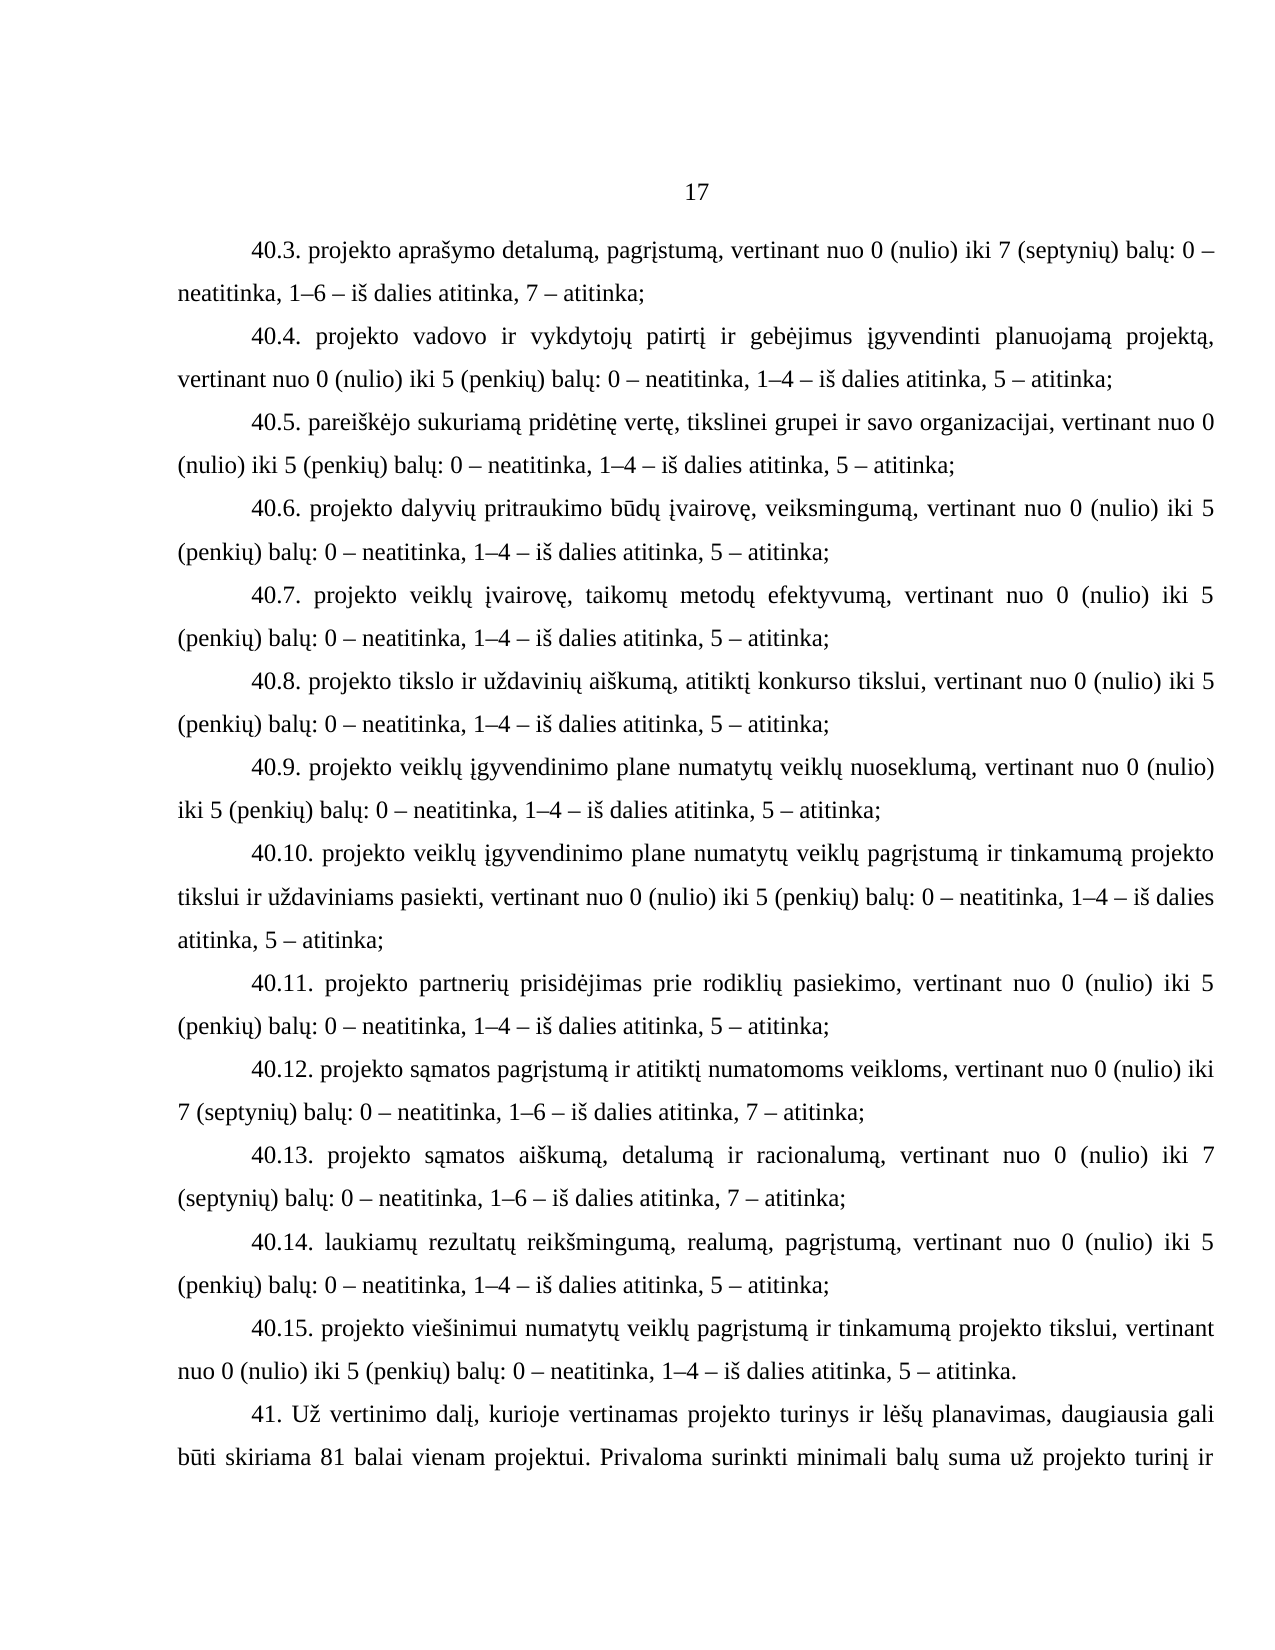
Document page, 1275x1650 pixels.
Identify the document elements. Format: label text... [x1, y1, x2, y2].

text 40.6. projekto dalyvių pritraukimo būdų įvairovę, veiksmingumą, vertinant nuo 0 (nulio) iki 5 (penkių) balų: 0 – neatitinka, 1–4 – iš dalies atitinka, 5 – atitinka; [177, 493, 1216, 565]
text 40.11. projekto partnerių prisidėjimas prie rodiklių pasiekimo, vertinant nuo 0 (nulio) iki 5 (penkių) balų: 0 – neatitinka, 1–4 – iš dalies atitinka, 5 – atitinka; [177, 968, 1216, 1040]
text 40.12. projekto sąmatos pagrįstumą ir atitiktį numatomoms veikloms, vertinant nuo 0 (nulio) iki 7 (septynių) balų: 0 – neatitinka, 1–6 – iš dalies atitinka, 7 – atitinka; [177, 1054, 1216, 1126]
text 40.8. projekto tikslo ir uždavinių aiškumą, atitiktį konkurso tikslui, vertinant nuo 0 (nulio) iki 5 (penkių) balų: 0 – neatitinka, 1–4 – iš dalies atitinka, 5 – atitinka; [177, 666, 1216, 738]
text 40.5. pareiškėjo sukuriamą pridėtinę vertę, tikslinei grupei ir savo organizacijai, vertinant nuo 0 (nulio) iki 5 (penkių) balų: 0 – neatitinka, 1–4 – iš dalies atitinka, 5 – atitinka; [177, 407, 1216, 479]
text 40.13. projekto sąmatos aiškumą, detalumą ir racionalumą, vertinant nuo 0 (nulio) iki 7 (septynių) balų: 0 – neatitinka, 1–6 – iš dalies atitinka, 7 – atitinka; [177, 1140, 1216, 1212]
text 41. Už vertinimo dalį, kurioje vertinamas projekto turinys ir lėšų planavimas, daugiausia gali būti skiriama 81 balai vienam projektui. Privaloma surinkti minimali balų suma už projekto turinį ir [177, 1399, 1216, 1471]
text 40.3. projekto aprašymo detalumą, pagrįstumą, vertinant nuo 0 (nulio) iki 7 (septynių) balų: 0 – neatitinka, 1–6 – iš dalies atitinka, 7 – atitinka; [177, 235, 1216, 307]
text 40.9. projekto veiklų įgyvendinimo plane numatytų veiklų nuoseklumą, vertinant nuo 0 (nulio) iki 5 (penkių) balų: 0 – neatitinka, 1–4 – iš dalies atitinka, 5 – atitinka; [177, 752, 1216, 824]
text 40.7. projekto veiklų įvairovę, taikomų metodų efektyvumą, vertinant nuo 0 (nulio) iki 5 (penkių) balų: 0 – neatitinka, 1–4 – iš dalies atitinka, 5 – atitinka; [177, 580, 1216, 652]
text 40.10. projekto veiklų įgyvendinimo plane numatytų veiklų pagrįstumą ir tinkamumą projekto tikslui ir uždaviniams pasiekti, vertinant nuo 0 (nulio) iki 5 (penkių) balų: 0 – neatitinka, 1–4 – iš dalies atitinka, 5 – atitinka; [177, 838, 1216, 953]
text 40.4. projekto vadovo ir vykdytojų patirtį ir gebėjimus įgyvendinti planuojamą projektą, vertinant nuo 0 (nulio) iki 5 (penkių) balų: 0 – neatitinka, 1–4 – iš dalies atitinka, 5 – atitinka; [177, 321, 1216, 393]
text 40.14. laukiamų rezultatų reikšmingumą, realumą, pagrįstumą, vertinant nuo 0 (nulio) iki 5 (penkių) balų: 0 – neatitinka, 1–4 – iš dalies atitinka, 5 – atitinka; [177, 1227, 1216, 1298]
text 40.15. projekto viešinimui numatytų veiklų pagrįstumą ir tinkamumą projekto tikslui, vertinant nuo 0 (nulio) iki 5 (penkių) balų: 0 – neatitinka, 1–4 – iš dalies atitinka, 5 – atitinka. [177, 1313, 1216, 1385]
